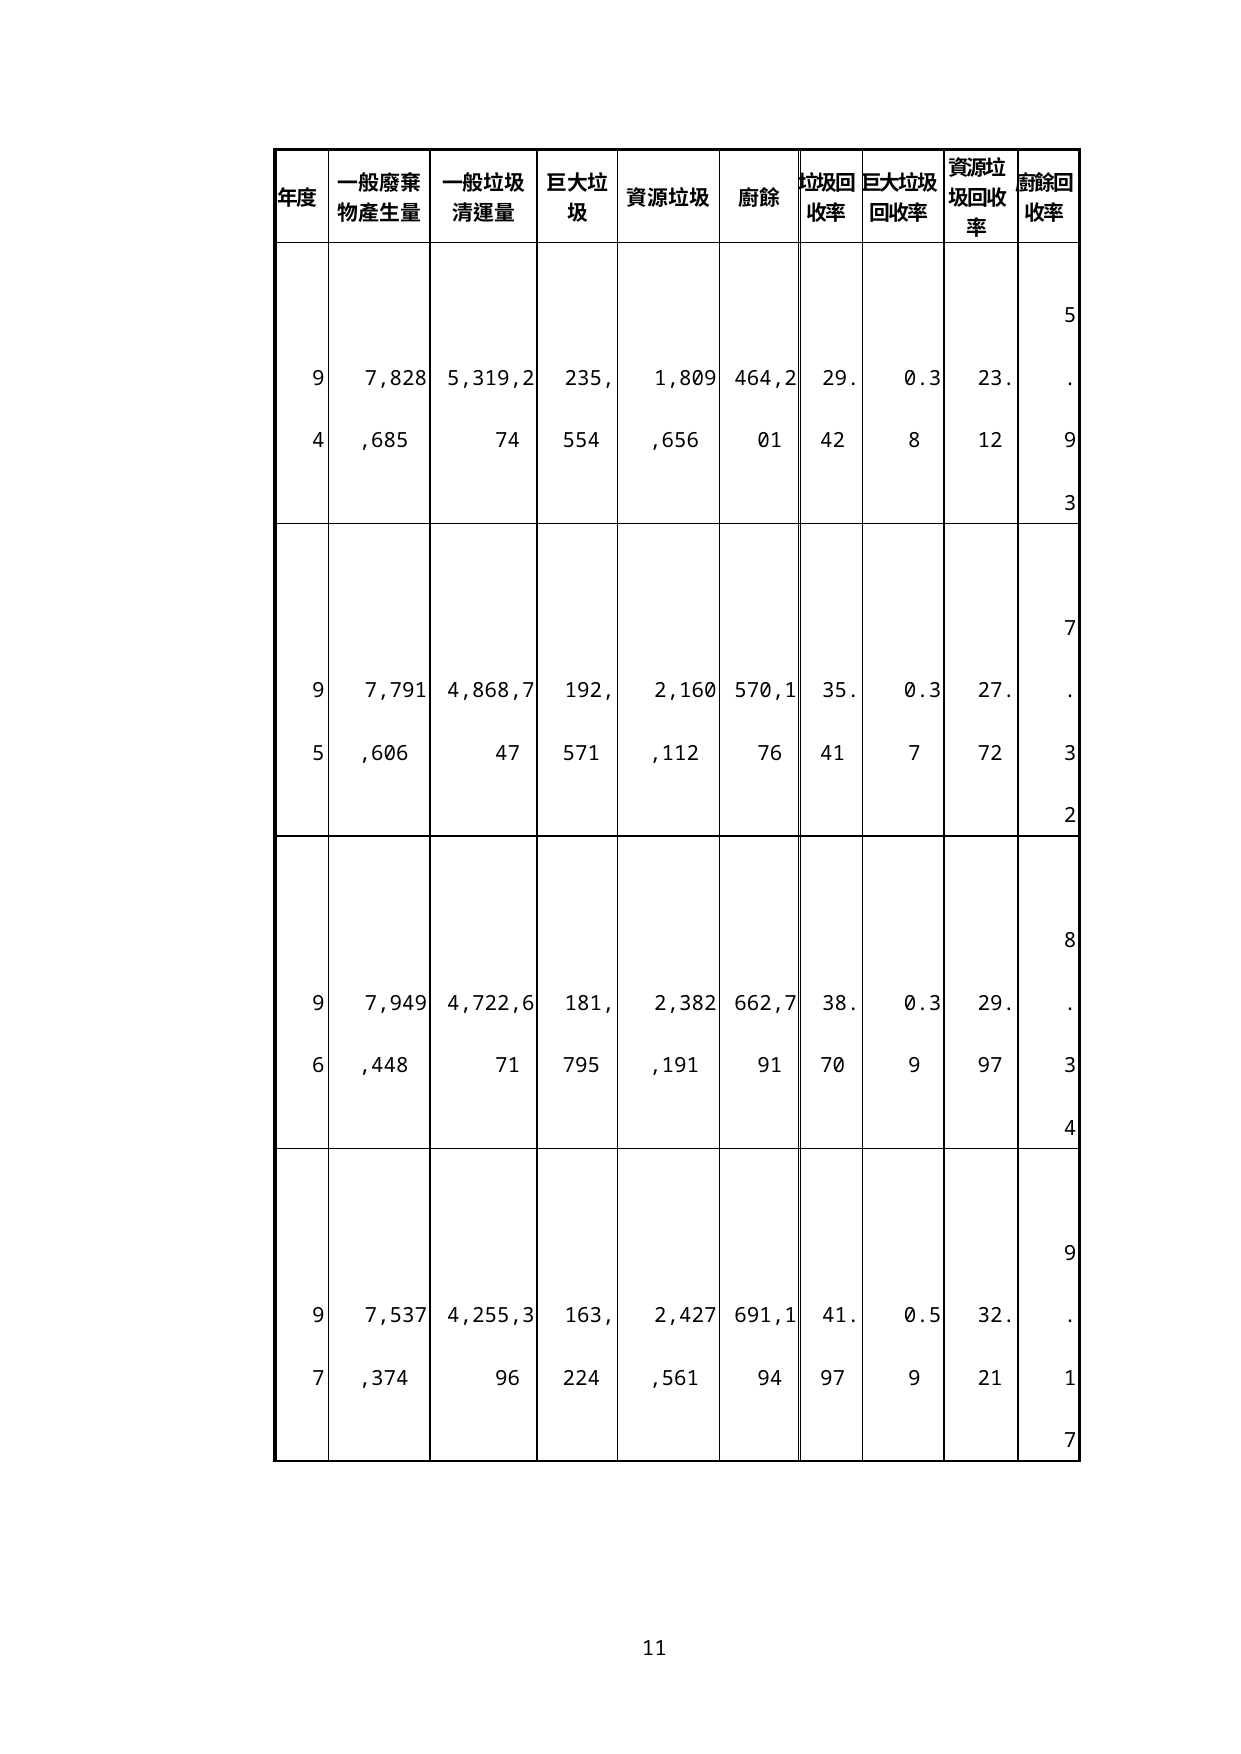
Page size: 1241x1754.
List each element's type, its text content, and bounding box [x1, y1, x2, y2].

table_header 資源垃圾 [618, 151, 719, 241]
table_cell 235,554 [538, 243, 617, 523]
table_cell 7,828,685 [329, 243, 429, 523]
table_cell 0.39 [863, 837, 943, 1148]
table_header 一般廢棄物產生量 [329, 151, 429, 241]
table_cell 0.59 [863, 1149, 943, 1460]
table_cell 5.93 [1019, 243, 1078, 523]
table_cell 8.34 [1019, 837, 1078, 1148]
table_cell 7,791,606 [329, 524, 429, 835]
table_header 年度 [277, 151, 328, 241]
table_cell 23.12 [945, 243, 1017, 523]
table_cell 0.38 [863, 243, 943, 523]
table_cell 4,255,396 [431, 1149, 536, 1460]
table_cell 7,537,374 [329, 1149, 429, 1460]
table_header 垃圾回收率 [801, 151, 862, 241]
table_cell 691,194 [720, 1149, 798, 1460]
table_header 廚餘 [720, 151, 798, 241]
table_cell 7,949,448 [329, 837, 429, 1148]
table_cell 192,571 [538, 524, 617, 835]
table_header 一般垃圾清運量 [431, 151, 536, 241]
table_cell 2,382,191 [618, 837, 719, 1148]
table_cell 94 [277, 243, 328, 523]
table_cell 2,160,112 [618, 524, 719, 835]
table_cell 464,201 [720, 243, 798, 523]
table_cell 2,427,561 [618, 1149, 719, 1460]
table_cell 29.97 [945, 837, 1017, 1148]
table_cell 9.17 [1019, 1149, 1078, 1460]
table_cell 95 [277, 524, 328, 835]
table_cell 4,722,671 [431, 837, 536, 1148]
table_cell 29.42 [801, 243, 862, 523]
table_cell 27.72 [945, 524, 1017, 835]
table_header 資源垃圾回收率 [945, 151, 1017, 241]
table_cell 97 [277, 1149, 328, 1460]
table_cell 96 [277, 837, 328, 1148]
table_cell 1,809,656 [618, 243, 719, 523]
table_header 巨大垃圾 [538, 151, 617, 241]
table_cell 32.21 [945, 1149, 1017, 1460]
table_cell 181,795 [538, 837, 617, 1148]
table_cell 0.37 [863, 524, 943, 835]
table_cell 38.70 [801, 837, 862, 1148]
table_header 廚餘回收率 [1019, 151, 1078, 241]
table_cell 7.32 [1019, 524, 1078, 835]
table_cell 35.41 [801, 524, 862, 835]
table_cell 5,319,274 [431, 243, 536, 523]
table_cell 570,176 [720, 524, 798, 835]
table_cell 163,224 [538, 1149, 617, 1460]
table_cell 662,791 [720, 837, 798, 1148]
table_cell 4,868,747 [431, 524, 536, 835]
table_cell 41.97 [801, 1149, 862, 1460]
table_header 巨大垃圾回收率 [863, 151, 943, 241]
